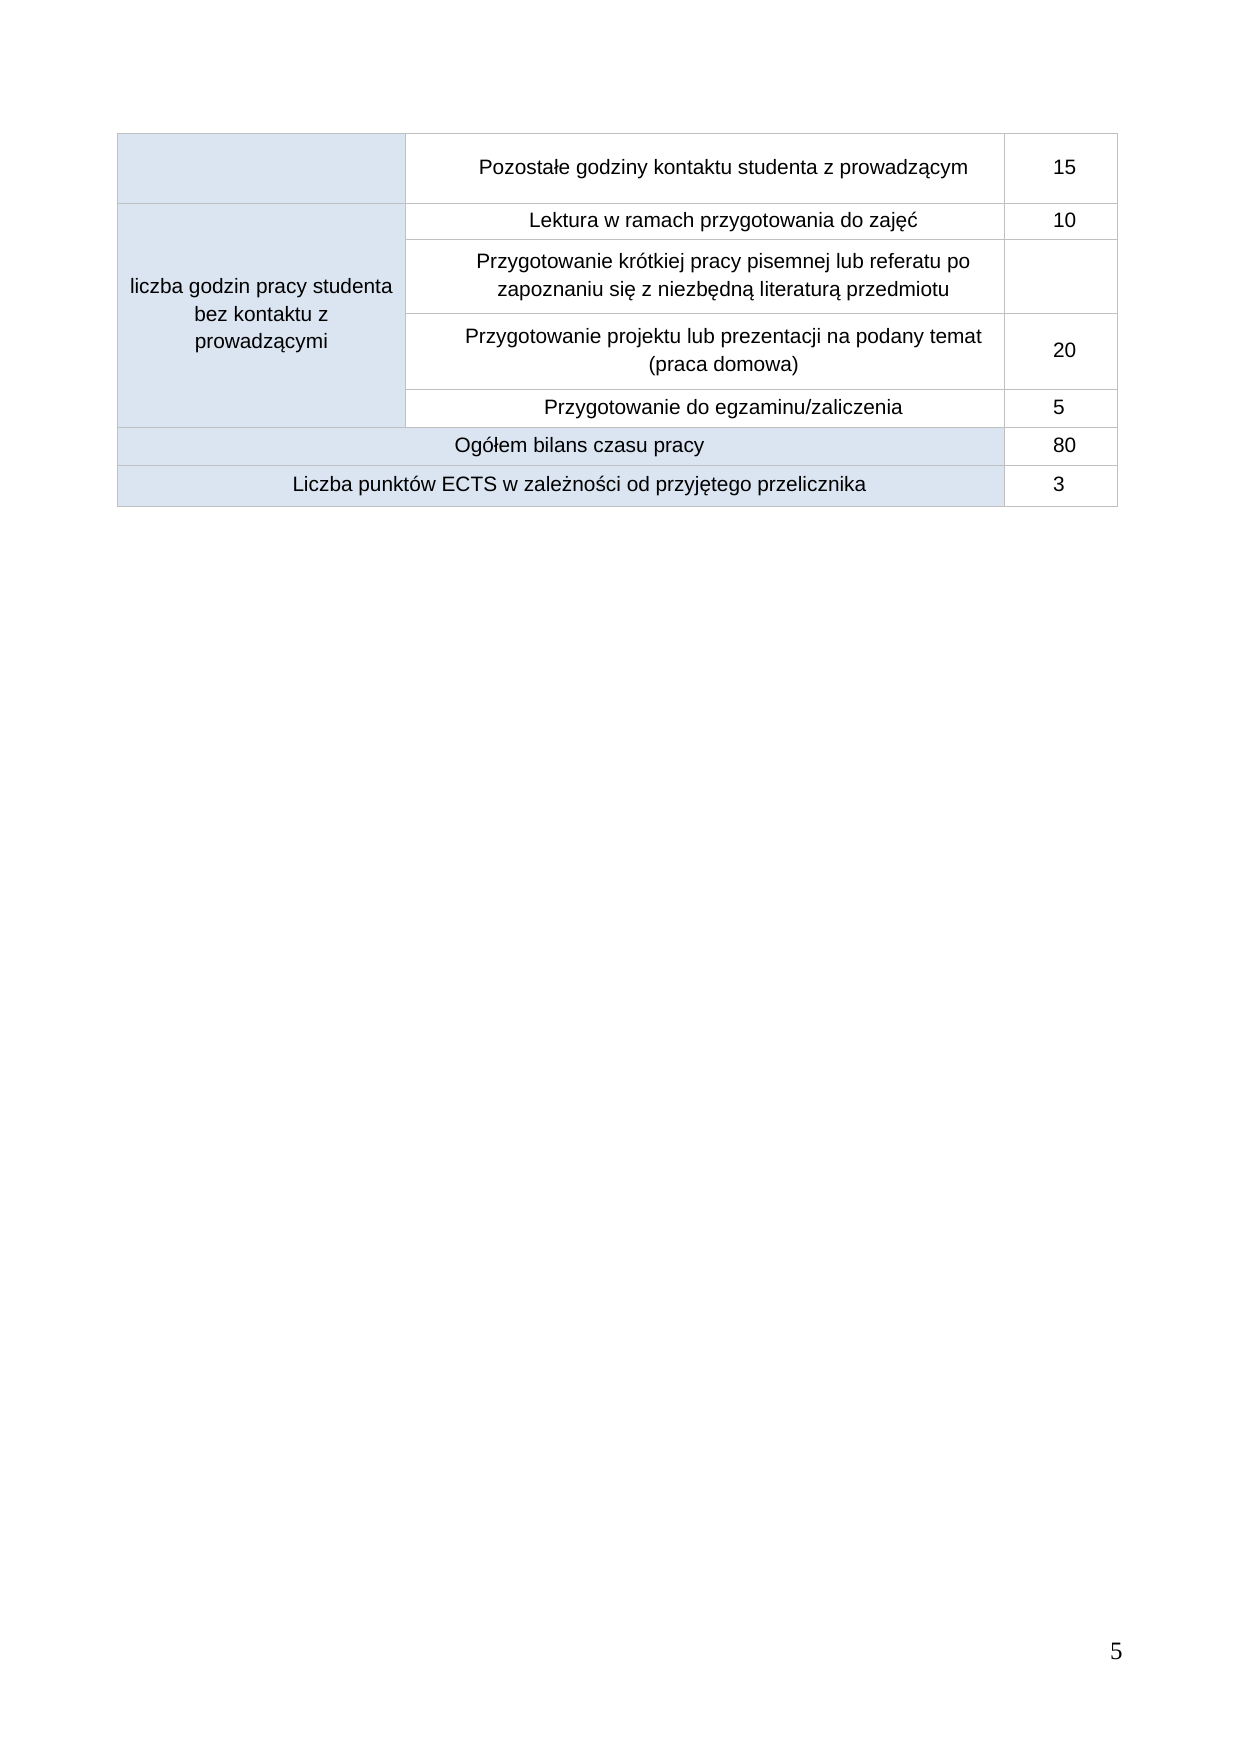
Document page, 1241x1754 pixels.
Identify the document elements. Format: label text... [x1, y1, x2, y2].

table_cell Przygotowanie do egzaminu/zaliczenia [406, 390, 1004, 427]
table_cell liczba godzin pracy studenta bez kontaktu z prowadzącymi [118, 204, 405, 427]
table_cell Pozostałe godziny kontaktu studenta z prowadzącym [406, 134, 1004, 203]
table_cell 15 [1005, 134, 1117, 203]
table_cell 20 [1005, 314, 1117, 389]
table_cell [1005, 240, 1117, 313]
table_header [118, 134, 405, 203]
table_cell Ogółem bilans czasu pracy [118, 428, 1004, 465]
table_cell 5 [1005, 390, 1117, 427]
table_cell 3 [1005, 466, 1117, 506]
table_cell Przygotowanie krótkiej pracy pisemnej lub referatu po zapoznaniu się z niezbędną literaturą przedmiotu [406, 240, 1004, 313]
table_cell Lektura w ramach przygotowania do zajęć [406, 204, 1004, 239]
table_cell 10 [1005, 204, 1117, 239]
table_cell Liczba punktów ECTS w zależności od przyjętego przelicznika [118, 466, 1004, 506]
table_cell Przygotowanie projektu lub prezentacji na podany temat (praca domowa) [406, 314, 1004, 389]
table_cell 80 [1005, 428, 1117, 465]
